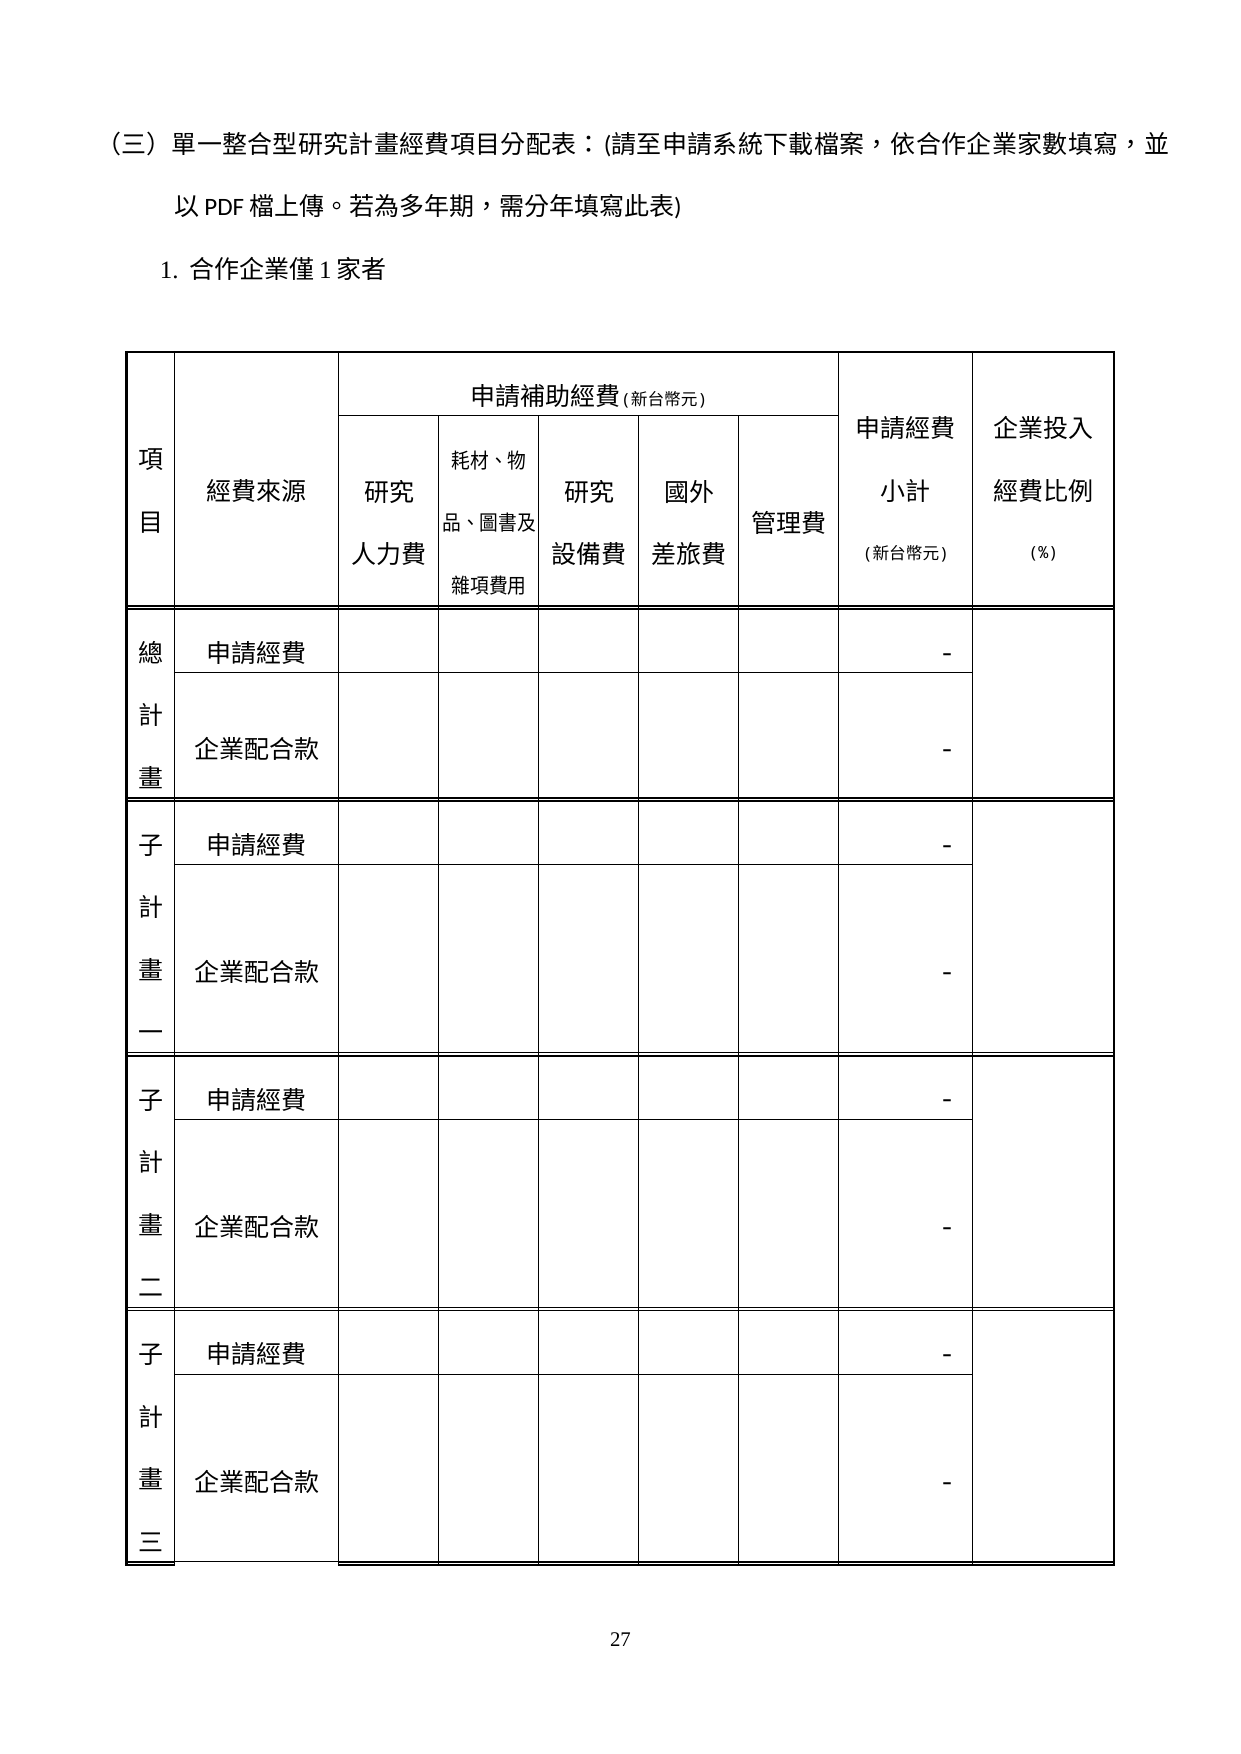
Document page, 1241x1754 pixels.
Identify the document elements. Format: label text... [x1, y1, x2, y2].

table_cell [539, 673, 638, 797]
table_cell [739, 802, 838, 864]
table_cell [739, 673, 838, 797]
table_cell [973, 802, 1113, 1052]
text （三）單一整合型研究計畫經費項目分配表：(請至申請系統下載檔案，依合作企業家數填寫，並以PDF檔上傳。若為多年期，需分年填寫此表) [96, 101, 1169, 226]
table_cell [339, 1057, 438, 1119]
table_cell 企業配合款 [175, 1375, 338, 1561]
table_cell [639, 1311, 738, 1374]
table_cell 申請經費 [175, 1057, 338, 1119]
list 合作企業僅1家者 [159, 226, 1169, 288]
table_cell [339, 865, 438, 1052]
table_cell [739, 865, 838, 1052]
table_cell [639, 865, 738, 1052]
table_cell [339, 802, 438, 864]
table_cell [439, 673, 538, 797]
table_cell [539, 1120, 638, 1307]
table_header 申請經費 小計 (新台幣元) [839, 353, 972, 605]
table_cell [539, 865, 638, 1052]
table_cell [539, 1057, 638, 1119]
table_cell 申請經費 [175, 610, 338, 672]
table_header 申請補助經費(新台幣元) [339, 353, 838, 415]
table_cell [639, 1120, 738, 1307]
table_cell 耗材、物品、圖書及雜項費用 [439, 416, 538, 605]
table_header 經費來源 [175, 353, 338, 605]
table_cell 申請經費 [175, 802, 338, 864]
table_cell [539, 802, 638, 864]
table_cell 子計畫三 [128, 1311, 174, 1561]
table_cell [339, 1375, 438, 1561]
table_cell 企業配合款 [175, 673, 338, 797]
table_cell - [839, 1375, 972, 1561]
table_cell 企業配合款 [175, 865, 338, 1052]
table_cell [739, 1311, 838, 1374]
table_cell - [839, 865, 972, 1052]
table_header 項目 [128, 353, 174, 605]
table_cell 管理費 [739, 416, 838, 605]
table_cell [973, 1057, 1113, 1307]
table_cell - [839, 673, 972, 797]
table_cell - [839, 1311, 972, 1374]
table_header 企業投入 經費比例 (%) [973, 353, 1113, 605]
table_cell 子計畫一 [128, 802, 174, 1052]
table_cell [439, 1120, 538, 1307]
table_cell 國外 差旅費 [639, 416, 738, 605]
table_cell [539, 1375, 638, 1561]
table_cell 總計畫 [128, 610, 174, 797]
table_cell [973, 610, 1113, 797]
table_cell 子計畫二 [128, 1057, 174, 1307]
table_cell [339, 673, 438, 797]
table_cell [739, 1120, 838, 1307]
table_cell [339, 1311, 438, 1374]
table_cell - [839, 802, 972, 864]
table_cell [439, 1057, 538, 1119]
table_cell [639, 673, 738, 797]
table_cell [439, 1311, 538, 1374]
table_cell - [839, 1057, 972, 1119]
table_cell [973, 1311, 1113, 1561]
table_cell [439, 802, 538, 864]
table_cell [539, 610, 638, 672]
table_cell [639, 610, 738, 672]
table_cell 申請經費 [175, 1311, 338, 1374]
table_cell [539, 1311, 638, 1374]
table_cell [639, 802, 738, 864]
table_cell [439, 1375, 538, 1561]
table_cell 研究 設備費 [539, 416, 638, 605]
table_cell 研究 人力費 [339, 416, 438, 605]
table_cell 企業配合款 [175, 1120, 338, 1307]
table_cell - [839, 610, 972, 672]
table_cell [339, 610, 438, 672]
table_cell [739, 1057, 838, 1119]
table_cell [339, 1120, 438, 1307]
table_cell [739, 610, 838, 672]
table_cell [639, 1057, 738, 1119]
table_cell [739, 1375, 838, 1561]
table_cell [439, 610, 538, 672]
table_cell [439, 865, 538, 1052]
table_cell [639, 1375, 738, 1561]
table_cell - [839, 1120, 972, 1307]
